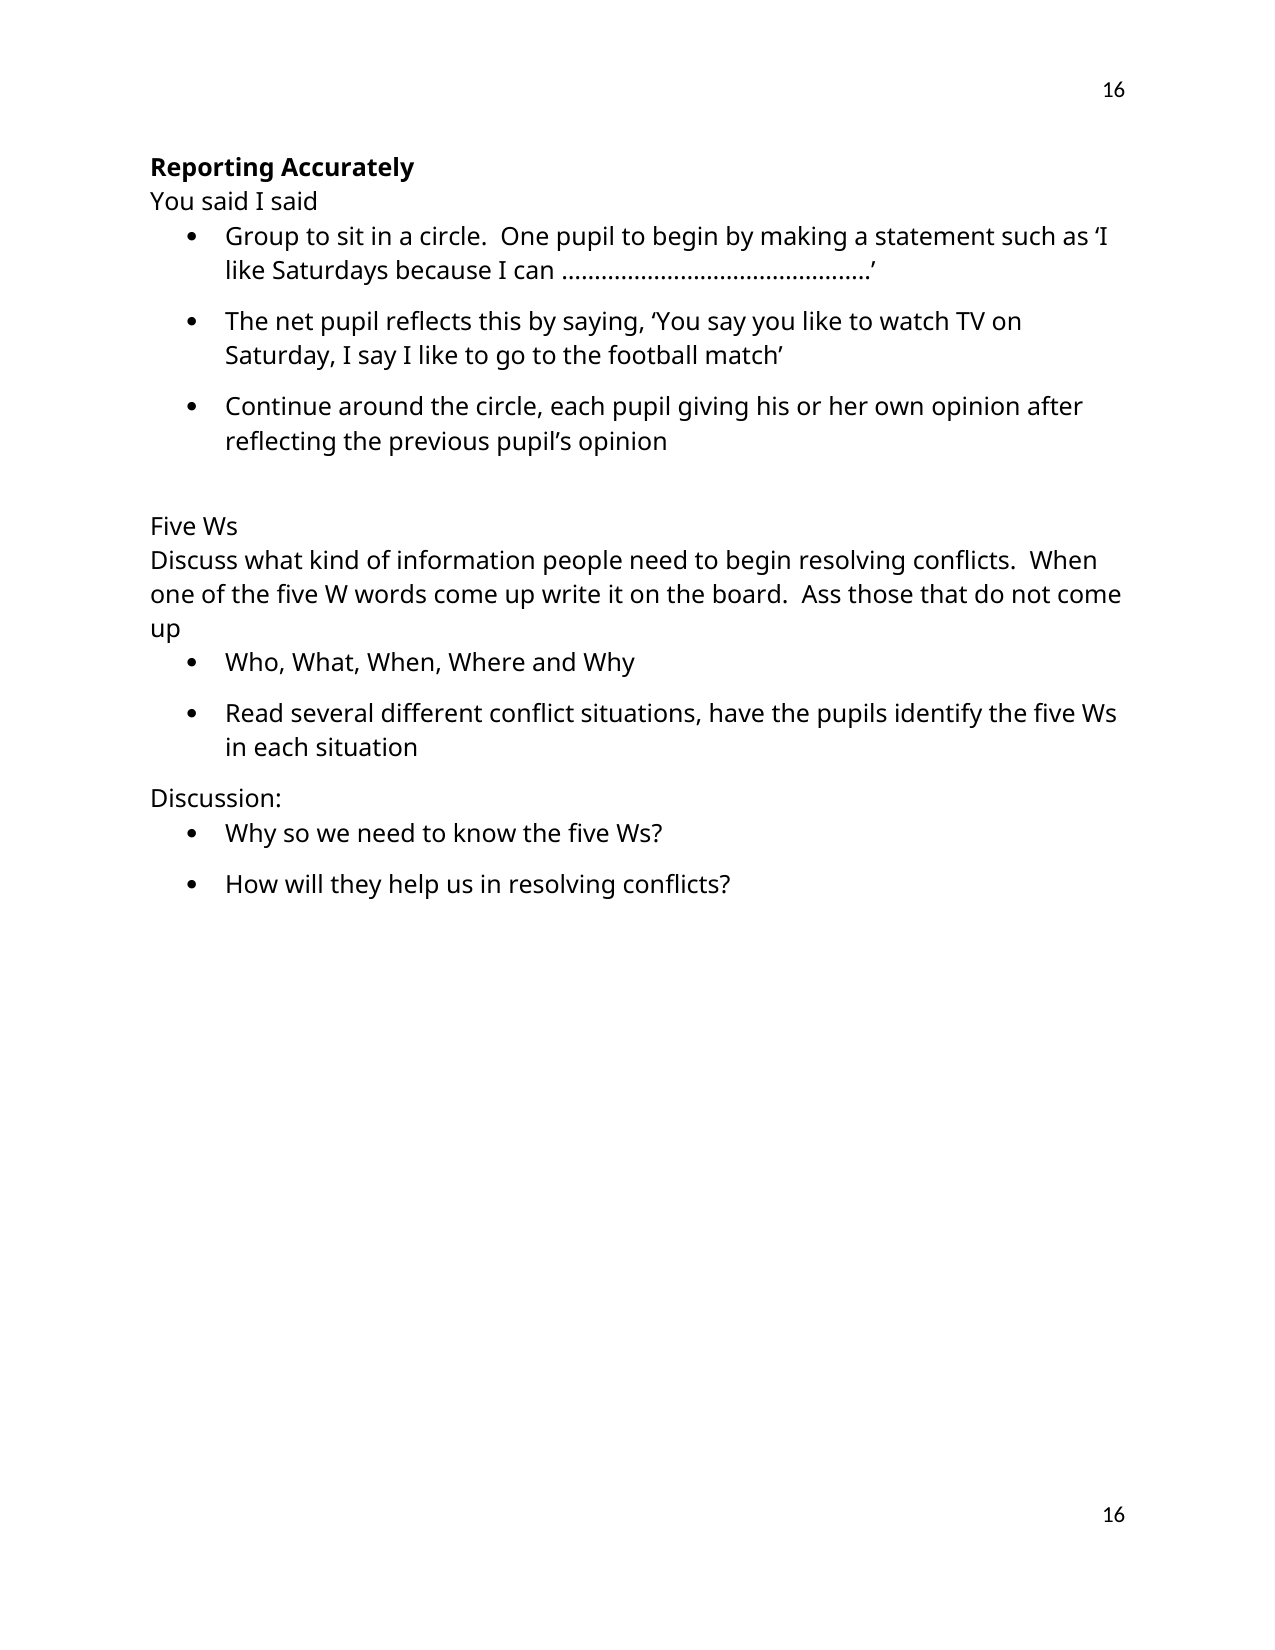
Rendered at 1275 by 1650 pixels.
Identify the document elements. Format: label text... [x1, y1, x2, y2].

text Five Ws [150, 508, 1125, 542]
text Reporting Accurately [150, 150, 1125, 184]
list Continue around the circle, each pupil giving his or her own opinion after reflecting the previous pupil’s opinion [187, 389, 1125, 457]
list The net pupil reflects this by saying, ‘You say you like to watch TV on Saturday, I say I like to go to the football match’ [187, 303, 1125, 372]
text You said I said [150, 184, 1125, 218]
list Why so we need to know the five Ws? [187, 815, 1125, 849]
list How will they help us in resolving conflicts? [187, 866, 1125, 900]
text Discussion: [150, 781, 1125, 815]
text Discuss what kind of information people need to begin resolving conflicts. When one of the five W words come up write it on the board. Ass those that do not come up [150, 542, 1125, 645]
list Read several different conflict situations, have the pupils identify the five Ws in each situation [187, 696, 1125, 764]
list Group to sit in a circle. One pupil to begin by making a statement such as ‘I like Saturdays because I can ………………………………………..’ [187, 218, 1125, 287]
list Who, What, When, Where and Why [187, 645, 1125, 679]
